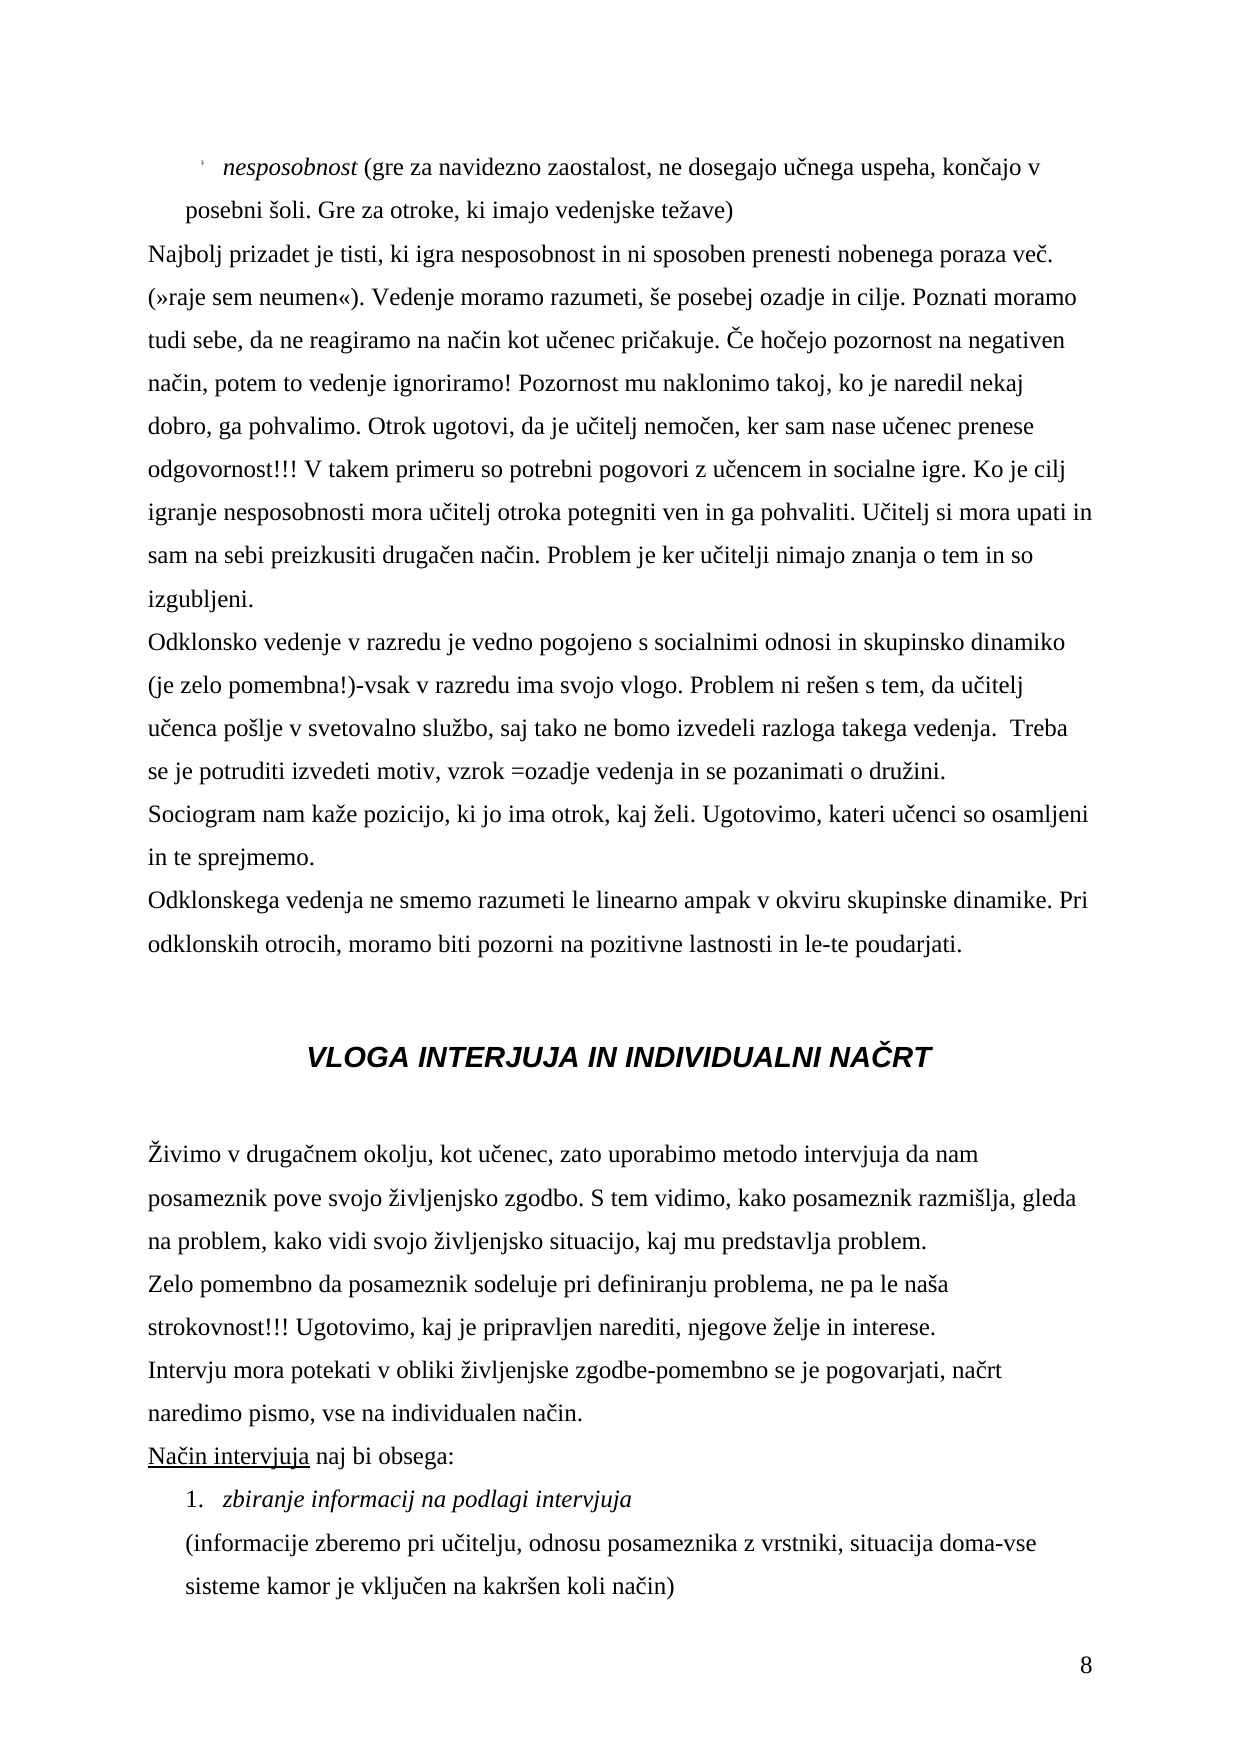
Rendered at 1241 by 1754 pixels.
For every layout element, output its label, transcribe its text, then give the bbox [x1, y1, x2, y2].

text Živimo v drugačnem okolju, kot učenec, zato uporabimo metodo intervjuja da nam posameznik pove svojo življenjsko zgodbo. S tem vidimo, kako posameznik razmišlja, gleda na problem, kako vidi svojo življenjsko situacijo, kaj mu predstavlja problem. [148, 1139, 1093, 1254]
subtitle VLOGA INTERJUJA IN INDIVIDUALNI NAČRT [148, 1040, 1093, 1073]
text Način intervjuja naj bi obsega: [148, 1441, 1093, 1470]
text Najbolj prizadet je tisti, ki igra nesposobnost in ni sposoben prenesti nobenega poraza več. (»raje sem neumen«). Vedenje moramo razumeti, še posebej ozadje in cilje. Poznati moramo tudi sebe, da ne reagiramo na način kot učenec pričakuje. Če hočejo pozornost na negativen način, potem to vedenje ignoriramo! Pozornost mu naklonimo takoj, ko je naredil nekaj dobro, ga pohvalimo. Otrok ugotovi, da je učitelj nemočen, ker sam nase učenec prenese odgovornost!!! V takem primeru so potrebni pogovori z učencem in socialne igre. Ko je cilj igranje nesposobnosti mora učitelj otroka potegniti ven in ga pohvaliti. Učitelj si mora upati in sam na sebi preizkusiti drugačen način. Problem je ker učitelji nimajo znanja o tem in so izgubljeni. [148, 239, 1093, 612]
text Odklonsko vedenje v razredu je vedno pogojeno s socialnimi odnosi in skupinsko dinamiko (je zelo pomembna!)-vsak v razredu ima svojo vlogo. Problem ni rešen s tem, da učitelj učenca pošlje v svetovalno službo, saj tako ne bomo izvedeli razloga takega vedenja. Treba se je potruditi izvedeti motiv, vzrok =ozadje vedenja in se pozanimati o družini. [148, 627, 1093, 785]
text Sociogram nam kaže pozicijo, ki jo ima otrok, kaj želi. Ugotovimo, kateri učenci so osamljeni in te sprejmemo. [148, 799, 1093, 871]
text Zelo pomembno da posameznik sodeluje pri definiranju problema, ne pa le naša strokovnost!!! Ugotovimo, kaj je pripravljen narediti, njegove želje in interese. [148, 1269, 1093, 1341]
text nesposobnost (gre za navidezno zaostalost, ne dosegajo učnega uspeha, končajo v posebni šoli. Gre za otroke, ki imajo vedenjske težave) [185, 148, 1093, 224]
text (informacije zberemo pri učitelju, odnosu posameznika z vrstniki, situacija doma-vse sisteme kamor je vključen na kakršen koli način) [185, 1528, 1093, 1599]
text Intervju mora potekati v obliki življenjske zgodbe-pomembno se je pogovarjati, načrt naredimo pismo, vse na individualen način. [148, 1355, 1093, 1427]
list zbiranje informacij na podlagi intervjuja [185, 1484, 1093, 1513]
text Odklonskega vedenja ne smemo razumeti le linearno ampak v okviru skupinske dinamike. Pri odklonskih otrocih, moramo biti pozorni na pozitivne lastnosti in le-te poudarjati. [148, 886, 1093, 957]
